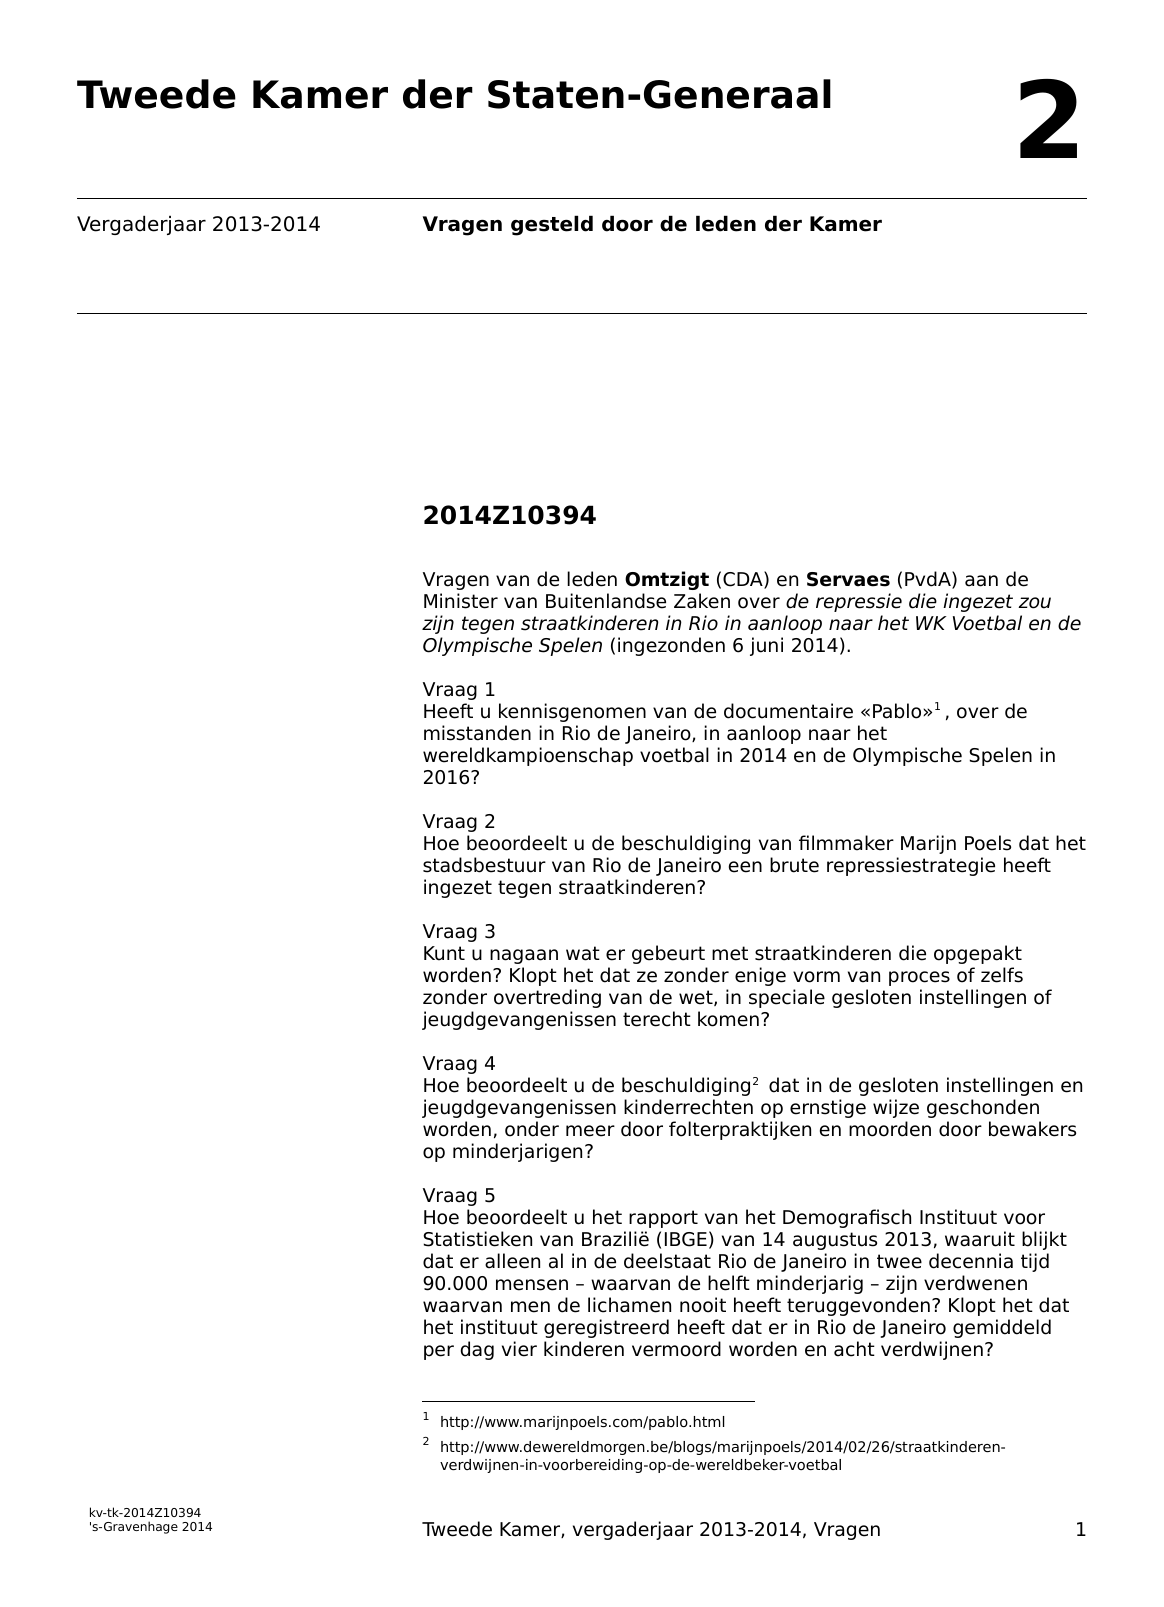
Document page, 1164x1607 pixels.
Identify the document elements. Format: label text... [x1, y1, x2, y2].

text Vraag 2 [422, 811, 1087, 833]
text Vraag 3 [422, 921, 1087, 943]
text Vraag 1 [422, 679, 1087, 701]
text Heeft u kennisgenomen van de documentaire «Pablo», over de misstanden in Rio de Janeiro, in aanloop naar het wereldkampioenschap voetbal in 2014 en de Olympische Spelen in 2016? [422, 701, 1087, 789]
text Hoe beoordeelt u de beschuldiging van filmmaker Marijn Poels dat het stadsbestuur van Rio de Janeiro een brute repressiestrategie heeft ingezet tegen straatkinderen? [422, 833, 1087, 899]
text 's-Gravenhage 2014 [88, 1520, 323, 1534]
text Hoe beoordeelt u het rapport van het Demografisch Instituut voor Statistieken van Brazilië (IBGE) van 14 augustus 2013, waaruit blijkt dat er alleen al in de deelstaat Rio de Janeiro in twee decennia tijd 90.000 mensen – waarvan de helft minderjarig – zijn verdwenen waarvan men de lichamen nooit heeft teruggevonden? Klopt het dat het instituut geregistreerd heeft dat er in Rio de Janeiro gemiddeld per dag vier kinderen vermoord worden en acht verdwijnen? [422, 1207, 1087, 1361]
text Vragen van de leden Omtzigt (CDA) en Servaes (PvdA) aan de Minister van Buitenlandse Zaken over de repressie die ingezet zou zijn tegen straatkinderen in Rio in aanloop naar het WK Voetbal en de Olympische Spelen (ingezonden 6 juni 2014). [422, 569, 1087, 657]
text Vraag 4 [422, 1053, 1087, 1075]
table_header Tweede Kamer der Staten-Generaal [77, 59, 886, 198]
table_cell Vragen gesteld door de leden der Kamer [422, 199, 1087, 313]
table_cell Vergaderjaar 2013-2014 [77, 199, 422, 313]
text http://www.dewereldmorgen.be/blogs/marijnpoels/2014/02/26/straatkinderen-verdwijnen-in-voorbereiding-op-de-wereldbeker-voetbal [422, 1435, 1087, 1474]
text kv-tk-2014Z10394 [88, 1506, 323, 1520]
text 2014Z10394 [422, 501, 1087, 531]
text http://www.marijnpoels.com/pablo.html [422, 1410, 1087, 1432]
table_header 2 [886, 59, 1087, 198]
text Kunt u nagaan wat er gebeurt met straatkinderen die opgepakt worden? Klopt het dat ze zonder enige vorm van proces of zelfs zonder overtreding van de wet, in speciale gesloten instellingen of jeugdgevangenissen terecht komen? [422, 943, 1087, 1031]
text Vraag 5 [422, 1185, 1087, 1207]
text Hoe beoordeelt u de beschuldiging dat in de gesloten instellingen en jeugdgevangenissen kinderrechten op ernstige wijze geschonden worden, onder meer door folterpraktijken en moorden door bewakers op minderjarigen? [422, 1075, 1087, 1163]
